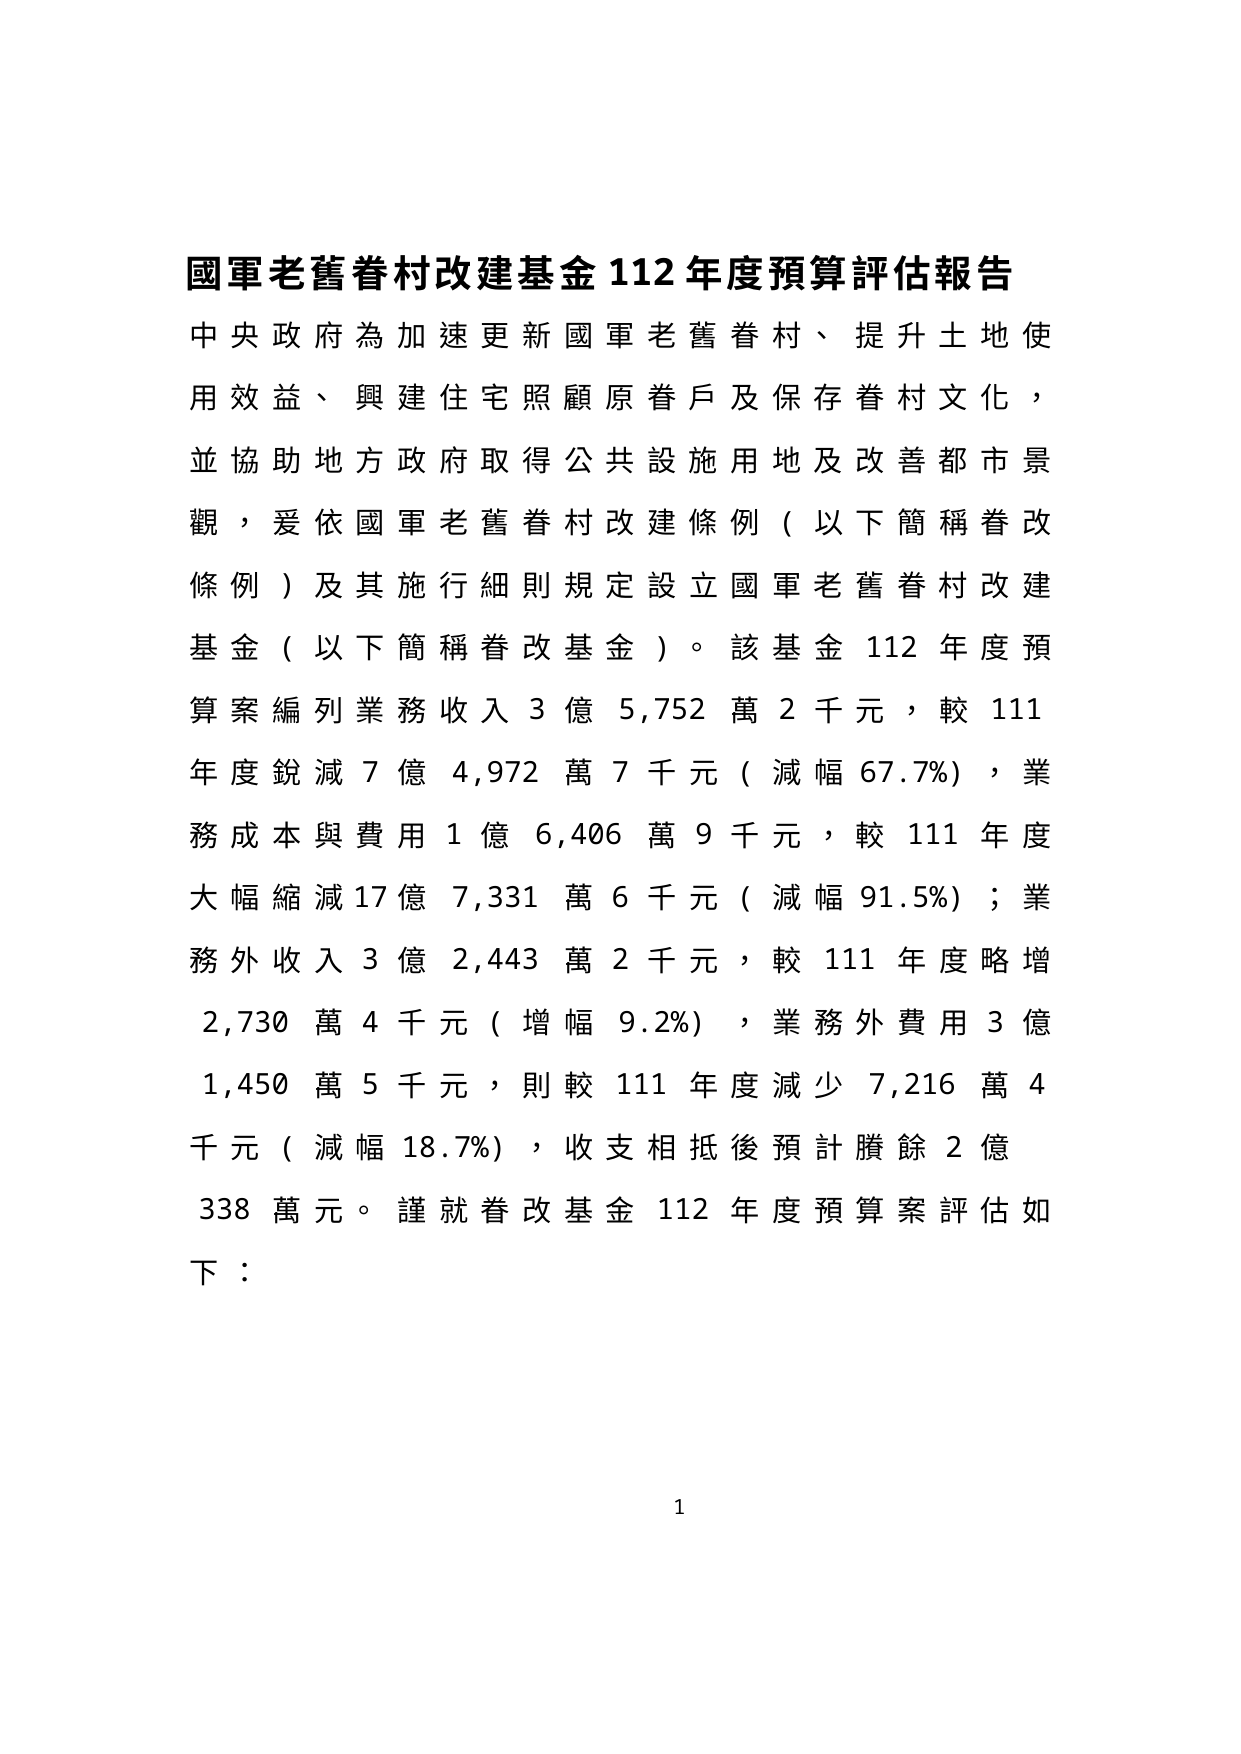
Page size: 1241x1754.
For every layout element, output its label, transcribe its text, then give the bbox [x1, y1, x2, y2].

text 國軍老舊眷村改建基金112年度預算評估報告 [183, 229, 1058, 292]
text 中央政府為加速更新國軍老舊眷村、提升土地使用效益、興建住宅照顧原眷戶及保存眷村文化，並協助地方政府取得公共設施用地及改善都市景觀，爰依國軍老舊眷村改建條例(以下簡稱眷改條例)及其施行細則規定設立國軍老舊眷村改建基金(以下簡稱眷改基金)。該基金112年度預算案編列業務收入3億5,752萬2千元，較111年度銳減7億4,972萬7千元(減幅67.7%)，業務成本與費用1億6,406萬9千元，較111年度大幅縮減17億7,331萬6千元(減幅91.5%)；業務外收入3億2,443萬2千元，較111年度略增2,730萬4千元(增幅9.2%)，業務外費用3億1,450萬5千元，則較111年度減少7,216萬4千元(減幅18.7%)，收支相抵後預計賸餘2億338萬元。謹就眷改基金112年度預算案評估如下： [183, 292, 1058, 1292]
